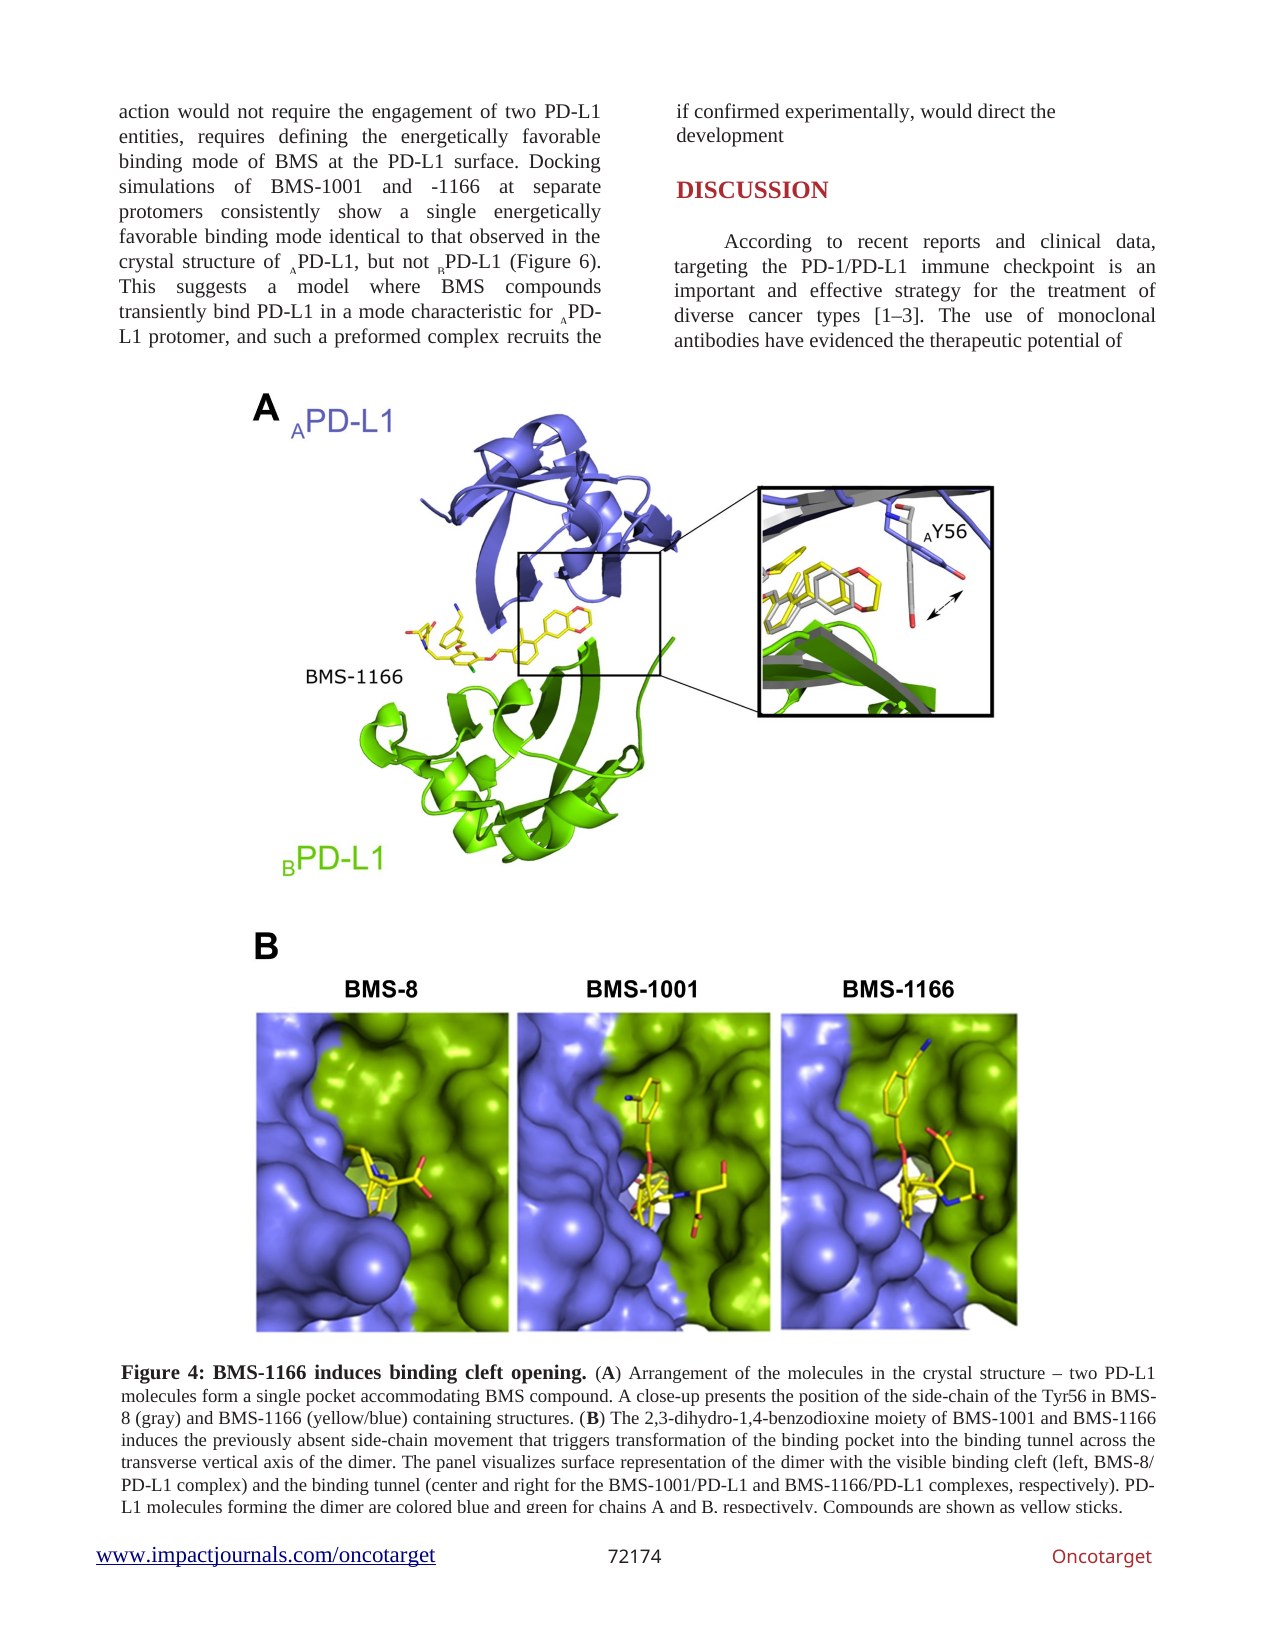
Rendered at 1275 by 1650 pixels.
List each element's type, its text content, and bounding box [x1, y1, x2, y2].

text action would not require the engagement of two PD-L1 entities, requires defining the energetically favorable binding mode of BMS at the PD-L1 surface. Docking simulations of BMS-1001 and -1166 at separate protomers consistently show a single energetically favorable binding mode identical to that observed in the crystal structure of APD-L1, but not BPD-L1 (Figure 6). This suggests a model where BMS compounds transiently bind PD-L1 in a mode characteristic for APD-L1 protomer, and such a preformed complex recruits the second PD-L1 molecule. Such model, [119, 98, 601, 350]
text According to recent reports and clinical data, targeting the PD-1/PD-L1 immune checkpoint is an important and effective strategy for the treatment of diverse cancer types [1–3]. The use of monoclonal antibodies have evidenced the therapeutic potential of [674, 229, 1157, 352]
text if confirmed experimentally, would direct the development [676, 99, 1158, 147]
text Oncotarget [1052, 1543, 1158, 1568]
text DISCUSSION [676, 175, 831, 204]
text www.impactjournals.com/oncotarget [96, 1541, 445, 1566]
text 72174 [608, 1543, 669, 1568]
text Figure 4: BMS-1166 induces binding cleft opening. (A) Arrangement of the molecules in the crystal structure – two PD-L1 molecules form a single pocket accommodating BMS compound. A close-up presents the position of the side-chain of the Tyr56 in BMS-8 (gray) and BMS-1166 (yellow/blue) containing structures. (B) The 2,3-dihydro-1,4-benzodioxine moiety of BMS-1001 and BMS-1166 induces the previously absent side-chain movement that triggers transformation of the binding pocket into the binding tunnel across the transverse vertical axis of the dimer. The panel visualizes surface representation of the dimer with the visible binding cleft (left, BMS-8/ PD-L1 complex) and the binding tunnel (center and right for the BMS-1001/PD-L1 and BMS-1166/PD-L1 complexes, respectively). PD- L1 molecules forming the dimer are colored blue and green for chains A and B, respectively. Compounds are shown as yellow sticks. [121, 1360, 1157, 1513]
